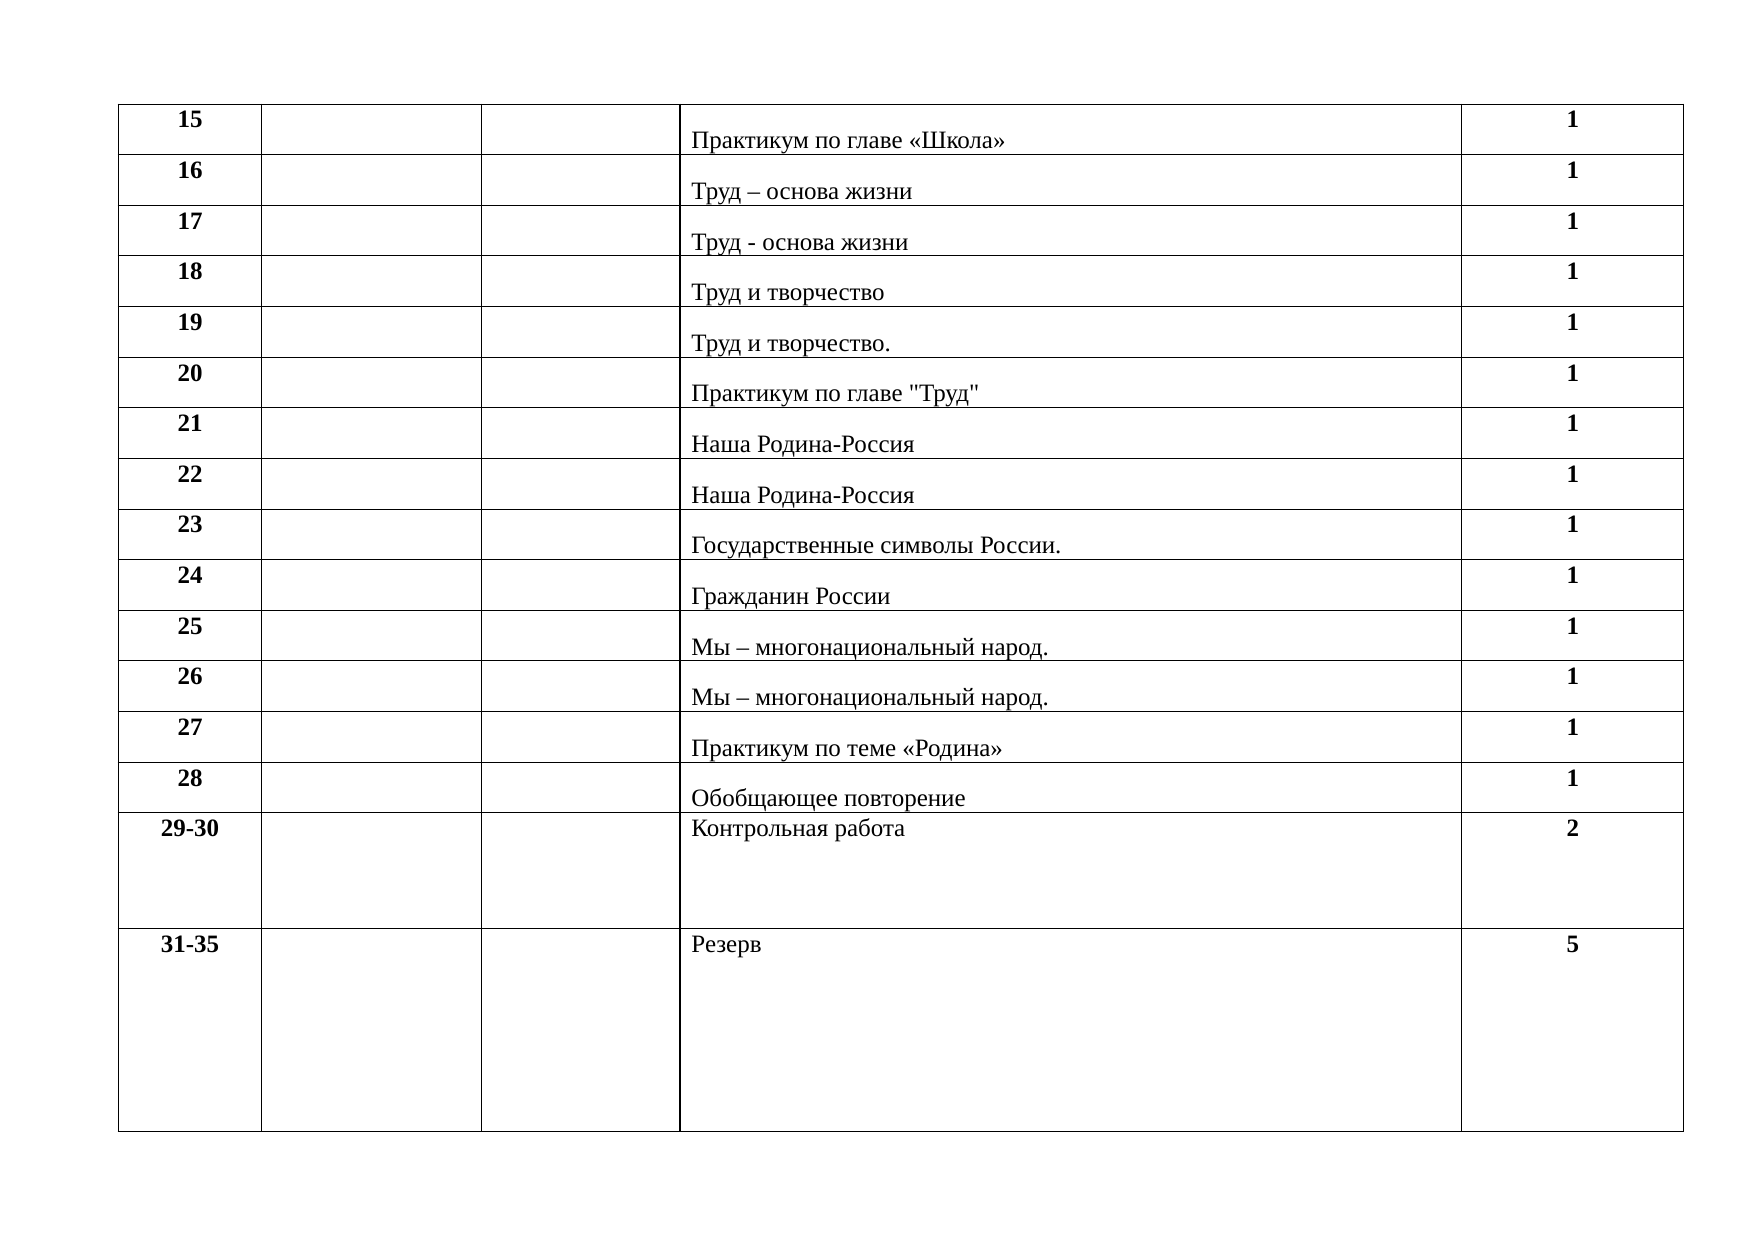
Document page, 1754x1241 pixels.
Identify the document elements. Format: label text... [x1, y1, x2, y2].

table_cell [482, 256, 679, 306]
table_cell [482, 763, 679, 812]
table_cell 1 [1462, 661, 1683, 711]
table_cell 28 [119, 763, 261, 812]
table_cell Гражданин России [681, 560, 1461, 610]
table_cell [482, 358, 679, 407]
table_cell [482, 813, 679, 928]
table_cell Контрольная работа [681, 813, 1461, 928]
table_cell 31-35 [119, 929, 261, 1131]
table_cell Практикум по главе «Школа» [681, 105, 1461, 154]
table_cell 22 [119, 459, 261, 508]
table_cell 1 [1462, 763, 1683, 812]
table_cell [482, 661, 679, 711]
table_cell Труд – основа жизни [681, 155, 1461, 205]
table_cell [482, 408, 679, 458]
table_cell [262, 813, 481, 928]
table_cell [482, 560, 679, 610]
table_cell Практикум по главе "Труд" [681, 358, 1461, 407]
table_cell [482, 611, 679, 660]
table_cell 16 [119, 155, 261, 205]
table_cell Труд и творчество. [681, 307, 1461, 357]
table_cell [262, 929, 481, 1131]
table_cell 2 [1462, 813, 1683, 928]
table_cell [482, 307, 679, 357]
table_cell 20 [119, 358, 261, 407]
table_cell [262, 408, 481, 458]
table_cell 1 [1462, 560, 1683, 610]
table_cell [482, 459, 679, 508]
table_cell [262, 661, 481, 711]
table_cell [262, 307, 481, 357]
table_cell Мы – многонациональный народ. [681, 661, 1461, 711]
table_cell Практикум по теме «Родина» [681, 712, 1461, 762]
table_cell 1 [1462, 105, 1683, 154]
table_cell 17 [119, 206, 261, 255]
table_cell 23 [119, 510, 261, 559]
table_cell [262, 611, 481, 660]
table_cell 1 [1462, 611, 1683, 660]
table_cell 1 [1462, 408, 1683, 458]
table_cell [482, 712, 679, 762]
table_cell 15 [119, 105, 261, 154]
table_cell 19 [119, 307, 261, 357]
table_cell [262, 763, 481, 812]
table_cell [262, 105, 481, 154]
table_cell [482, 510, 679, 559]
table_cell [262, 256, 481, 306]
table_cell 29-30 [119, 813, 261, 928]
table_cell [262, 510, 481, 559]
table_cell 1 [1462, 206, 1683, 255]
table_cell 1 [1462, 510, 1683, 559]
table_cell 5 [1462, 929, 1683, 1131]
table_cell Наша Родина-Россия [681, 459, 1461, 508]
table_cell 24 [119, 560, 261, 610]
table_cell Труд - основа жизни [681, 206, 1461, 255]
table_cell [262, 358, 481, 407]
table_cell Резерв [681, 929, 1461, 1131]
table_cell 1 [1462, 459, 1683, 508]
table_cell [262, 459, 481, 508]
table_cell 25 [119, 611, 261, 660]
table_cell 21 [119, 408, 261, 458]
table_cell 1 [1462, 155, 1683, 205]
table_cell 1 [1462, 358, 1683, 407]
table_cell 27 [119, 712, 261, 762]
table_cell [482, 206, 679, 255]
table_cell [482, 155, 679, 205]
table_cell [262, 712, 481, 762]
table_cell 26 [119, 661, 261, 711]
table_cell Обобщающее повторение [681, 763, 1461, 812]
table_cell 1 [1462, 256, 1683, 306]
table_cell 1 [1462, 712, 1683, 762]
table_cell Наша Родина-Россия [681, 408, 1461, 458]
table_cell 1 [1462, 307, 1683, 357]
table_cell [482, 105, 679, 154]
table_cell [262, 206, 481, 255]
table_cell [262, 155, 481, 205]
table_cell Государственные символы России. [681, 510, 1461, 559]
table_cell Труд и творчество [681, 256, 1461, 306]
table_cell 18 [119, 256, 261, 306]
table_cell [262, 560, 481, 610]
table_cell [482, 929, 679, 1131]
table_cell Мы – многонациональный народ. [681, 611, 1461, 660]
